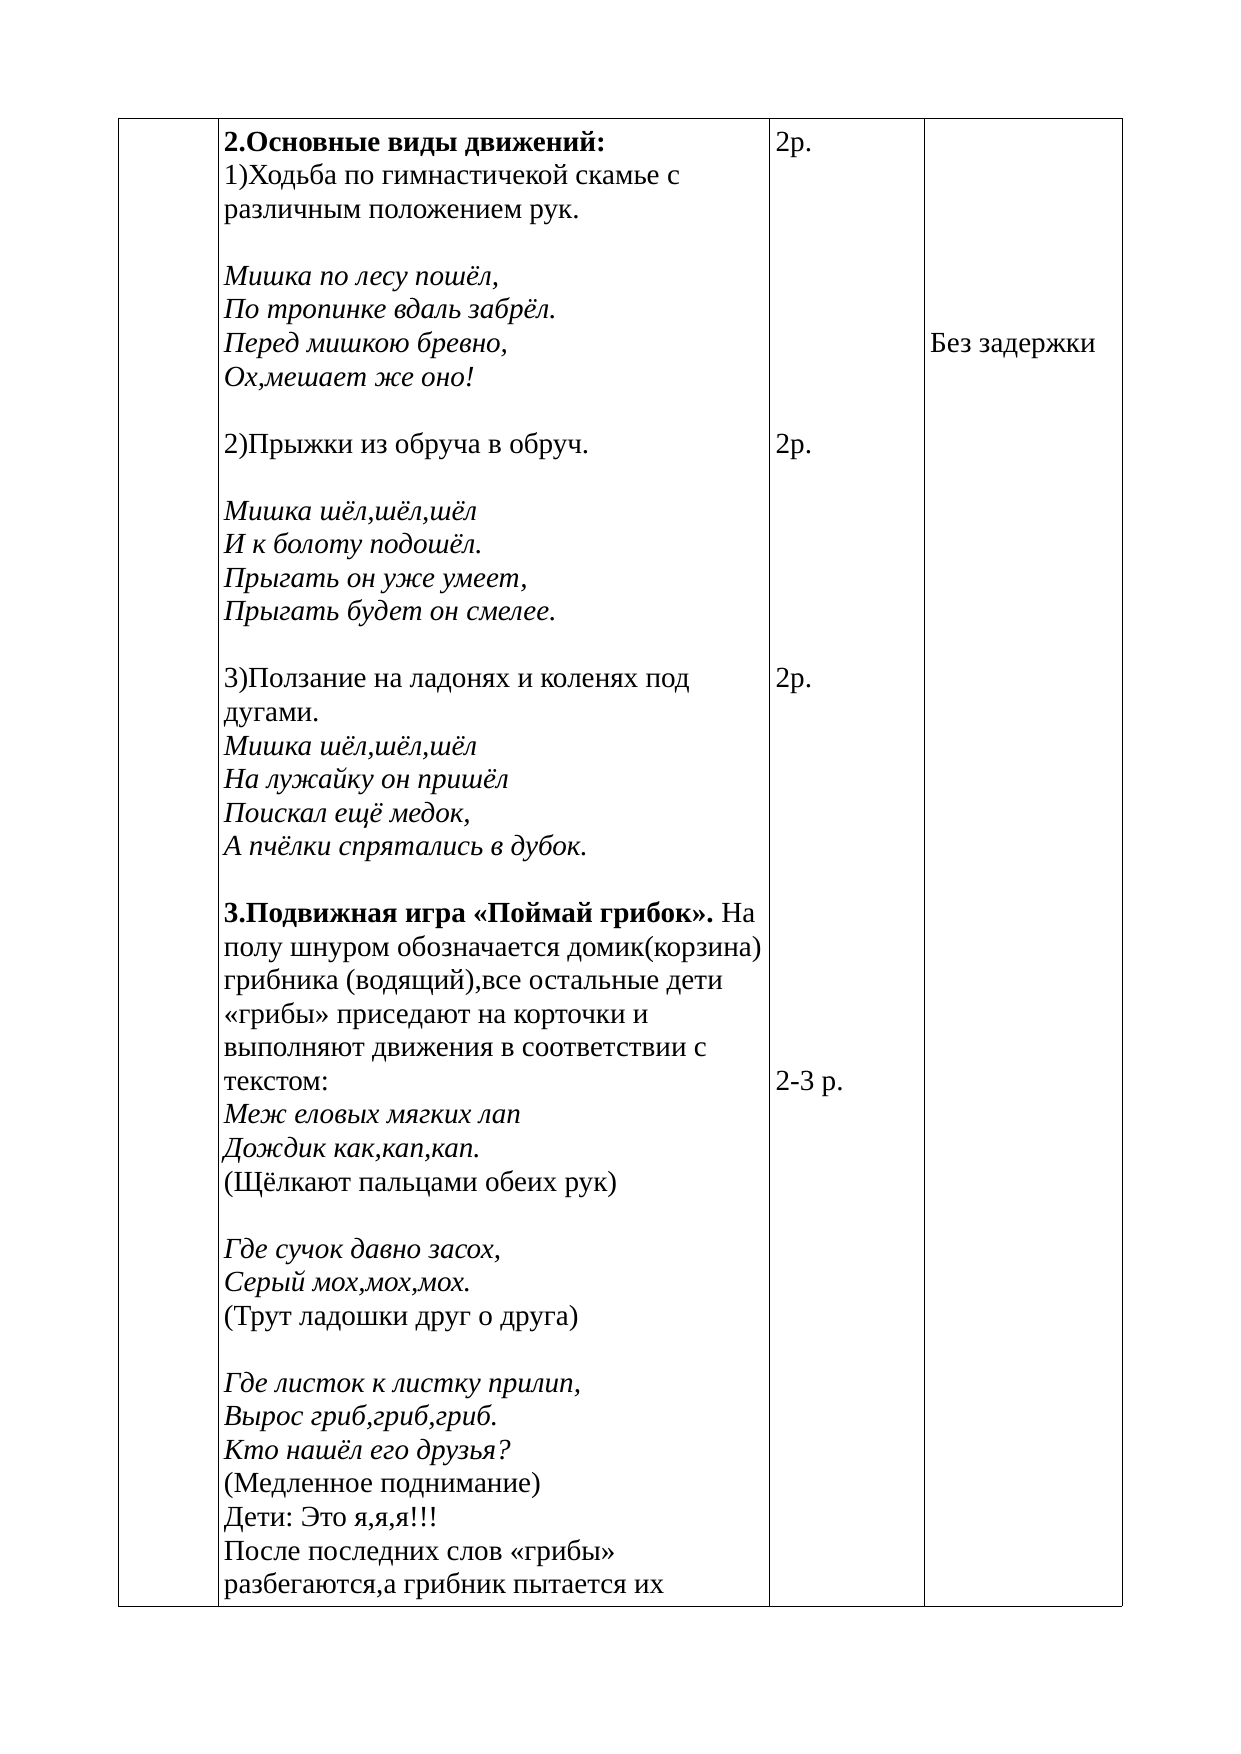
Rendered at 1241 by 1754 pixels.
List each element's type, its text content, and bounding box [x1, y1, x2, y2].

table_cell 2.Основные виды движений: 1)Ходьба по гимнастичекой скамье с различным положением рук. Мишка по лесу пошёл, По тропинке вдаль забрёл. Перед мишкою бревно, Ох,мешает же оно! 2)Прыжки из обруча в обруч. Мишка шёл,шёл,шёл И к болоту подошёл. Прыгать он уже умеет, Прыгать будет он смелее. 3)Ползание на ладонях и коленях под дугами. Мишка шёл,шёл,шёл На лужайку он пришёл Поискал ещё медок, А пчёлки спрятались в дубок. 3.Подвижная игра «Поймай грибок». На полу шнуром обозначается домик(корзина) грибника (водящий),все остальные дети «грибы» приседают на корточки и выполняют движения в соответствии с текстом: Меж еловых мягких лап Дождик как,кап,кап. (Щёлкают пальцами обеих рук) Где сучок давно засох, Серый мох,мох,мох. (Трут ладошки друг о друга) Где листок к листку прилип, Вырос гриб,гриб,гриб. Кто нашёл его друзья? (Медленное поднимание) Дети: Это я,я,я!!! После последних слов «грибы» разбегаются,а грибник пытается их [219, 119, 769, 1606]
table_cell 2р. 2р. 2р. 2-3 р. [770, 119, 924, 1606]
table_cell Без задержки [925, 119, 1122, 1606]
table_cell [119, 119, 218, 1606]
